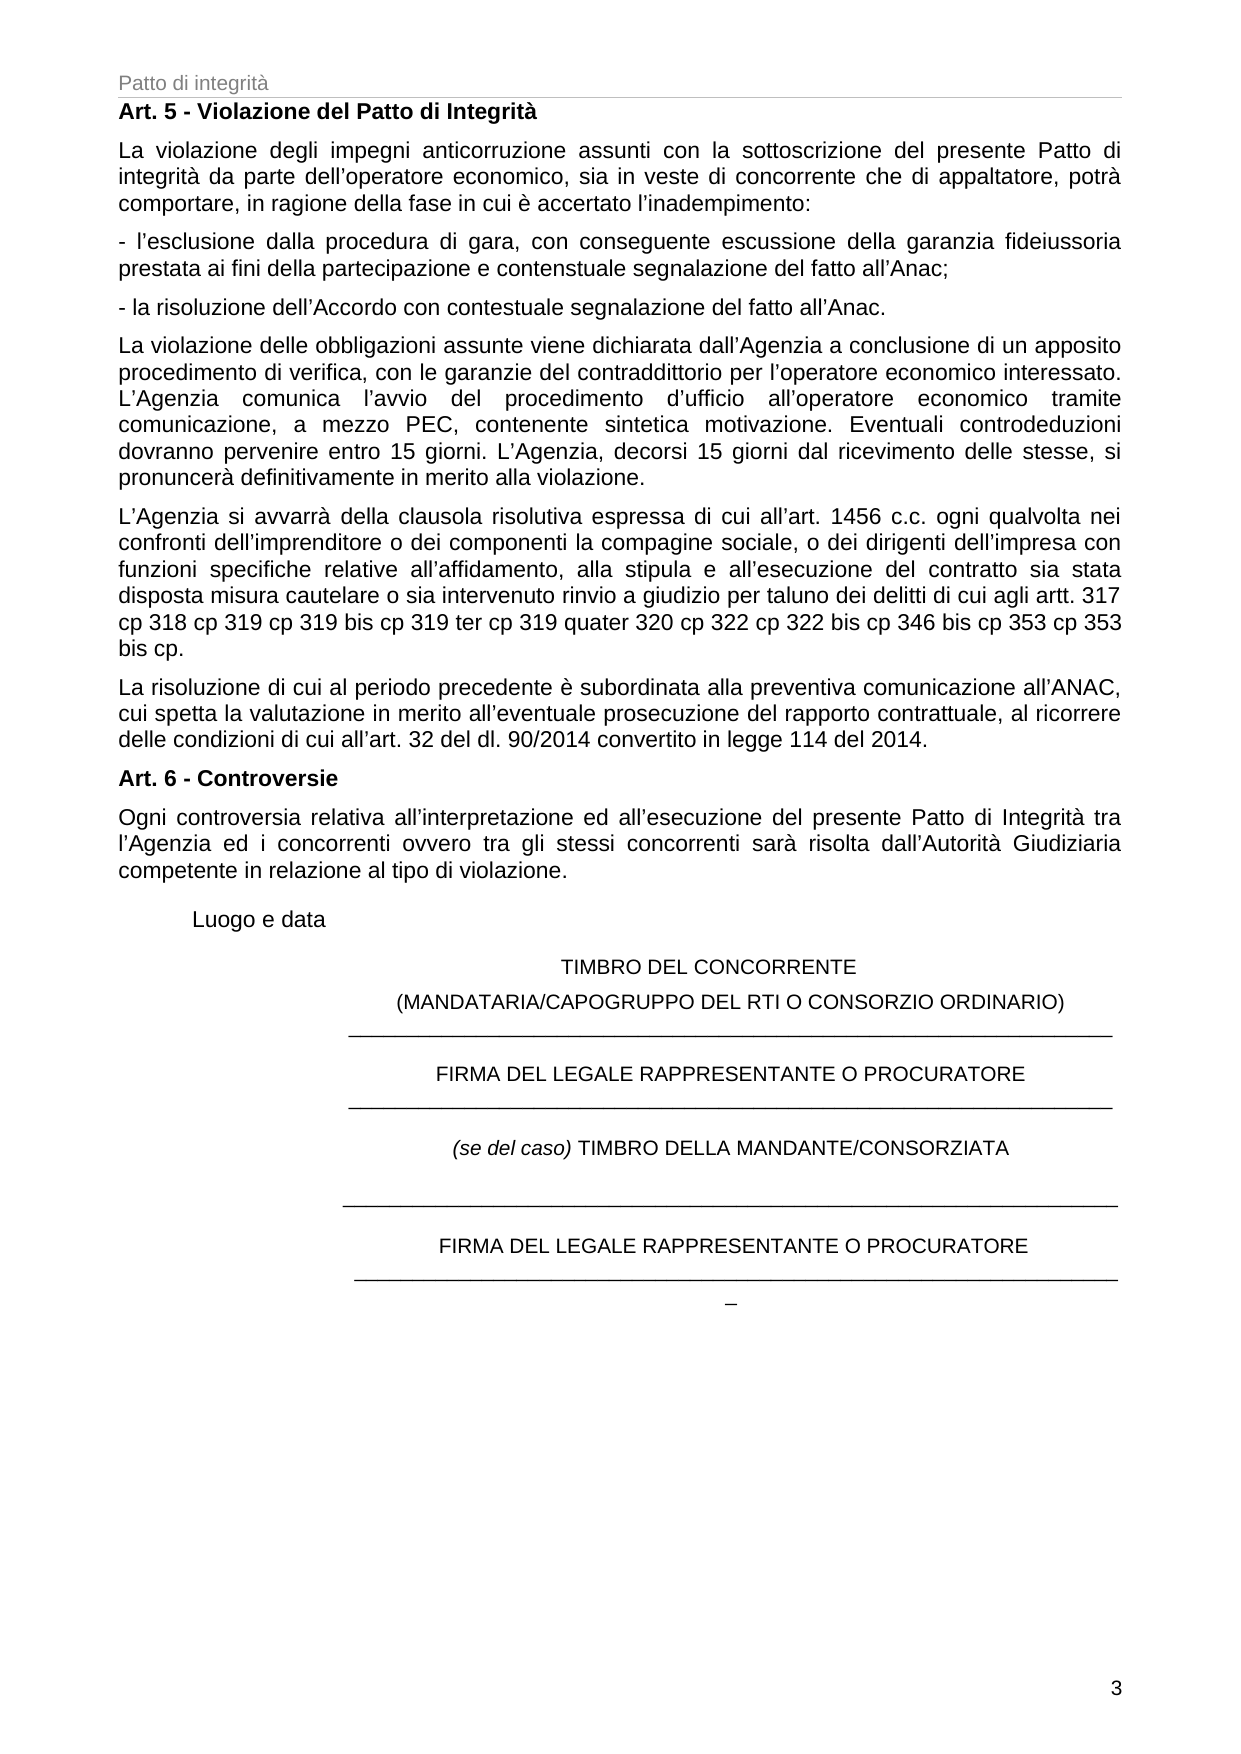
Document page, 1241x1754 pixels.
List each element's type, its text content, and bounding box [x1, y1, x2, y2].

text La violazione degli impegni anticorruzione assunti con la sottoscrizione del presente Patto di integrità da parte dell’operatore economico, sia in veste di concorrente che di appaltatore, potrà comportare, in ragione della fase in cui è accertato l’inadempimento: [118, 137, 1122, 216]
text __________________________________________________________________ [339, 1086, 1122, 1110]
text - la risoluzione dell’Accordo con contestuale segnalazione del fatto all’Anac. [118, 293, 1122, 320]
text La risoluzione di cui al periodo precedente è subordinata alla preventiva comunicazione all’ANAC, cui spetta la valutazione in merito all’eventuale prosecuzione del rapporto contrattuale, al ricorrere delle condizioni di cui all’art. 32 del dl. 90/2014 convertito in legge 114 del 2014. [118, 674, 1122, 753]
text FIRMA DEL LEGALE RAPPRESENTANTE O PROCURATORE [339, 1062, 1122, 1086]
text (se del caso) TIMBRO DELLA MANDANTE/CONSORZIATA [339, 1136, 1122, 1160]
text ___________________________________________________________________ [339, 1160, 1122, 1208]
text Luogo e data [118, 906, 1122, 932]
text TIMBRO DEL CONCORRENTE [118, 953, 1122, 979]
text ___________________________________________________________________ [339, 1258, 1122, 1306]
text - l’esclusione dalla procedura di gara, con conseguente escussione della garanzia fideiussoria prestata ai fini della partecipazione e contenstuale segnalazione del fatto all’Anac; [118, 228, 1122, 281]
text La violazione delle obbligazioni assunte viene dichiarata dall’Agenzia a conclusione di un apposito procedimento di verifica, con le garanzie del contraddittorio per l’operatore economico interessato. L’Agenzia comunica l’avvio del procedimento d’ufficio all’operatore economico tramite comunicazione, a mezzo PEC, contenente sintetica motivazione. Eventuali controdeduzioni dovranno pervenire entro 15 giorni. L’Agenzia, decorsi 15 giorni dal ricevimento delle stesse, si pronuncerà definitivamente in merito alla violazione. [118, 332, 1122, 491]
text (MANDATARIA/CAPOGRUPPO DEL RTI O CONSORZIO ORDINARIO) [339, 990, 1122, 1014]
text FIRMA DEL LEGALE RAPPRESENTANTE O PROCURATORE [339, 1234, 1122, 1258]
text __________________________________________________________________ [339, 1014, 1122, 1038]
text Art. 5 - Violazione del Patto di Integrità [118, 98, 1122, 124]
text Ogni controversia relativa all’interpretazione ed all’esecuzione del presente Patto di Integrità tra l’Agenzia ed i concorrenti ovvero tra gli stessi concorrenti sarà risolta dall’Autorità Giudiziaria competente in relazione al tipo di violazione. [118, 804, 1122, 883]
text Art. 6 - Controversie [118, 765, 1122, 792]
text L’Agenzia si avvarrà della clausola risolutiva espressa di cui all’art. 1456 c.c. ogni qualvolta nei confronti dell’imprenditore o dei componenti la compagine sociale, o dei dirigenti dell’impresa con funzioni specifiche relative all’affidamento, alla stipula e all’esecuzione del contratto sia stata disposta misura cautelare o sia intervenuto rinvio a giudizio per taluno dei delitti di cui agli artt. 317 cp 318 cp 319 cp 319 bis cp 319 ter cp 319 quater 320 cp 322 cp 322 bis cp 346 bis cp 353 cp 353 bis cp. [118, 503, 1122, 661]
